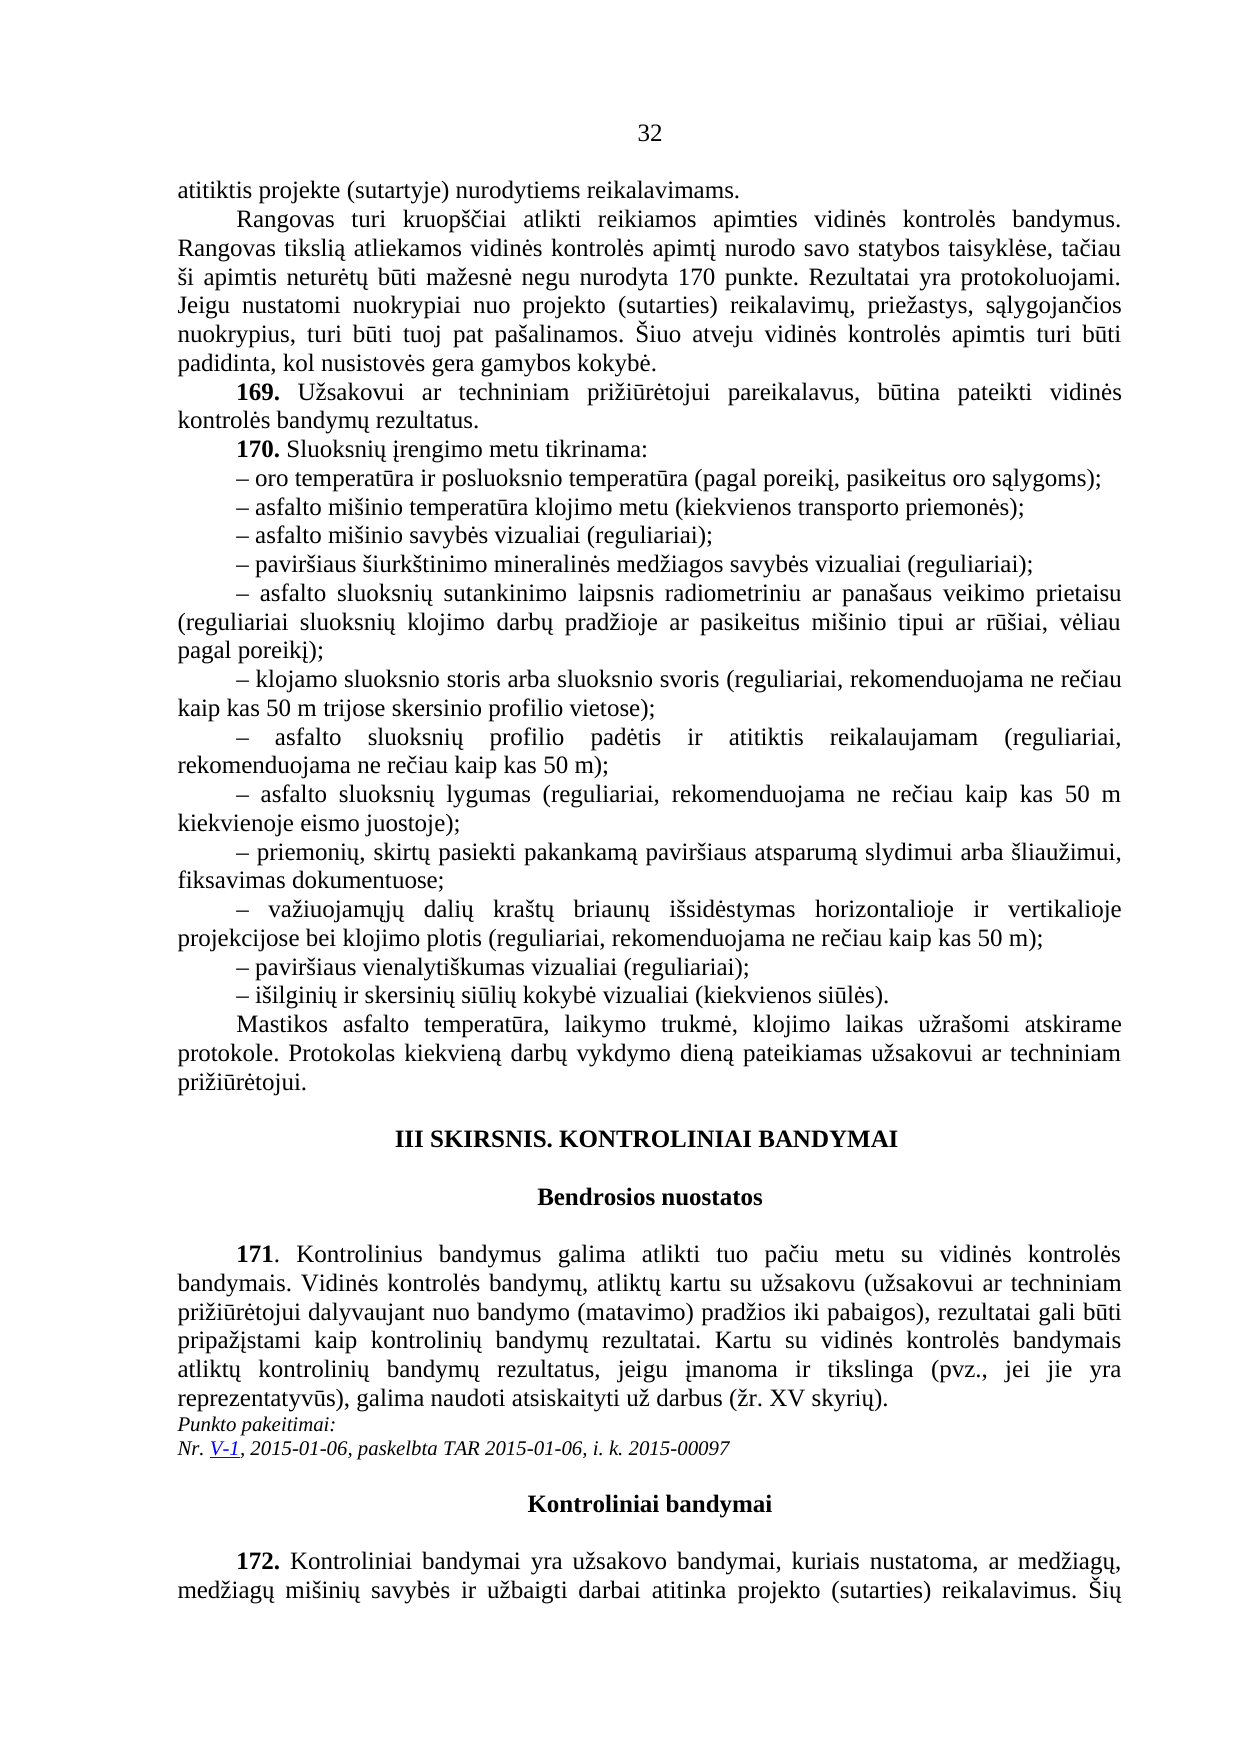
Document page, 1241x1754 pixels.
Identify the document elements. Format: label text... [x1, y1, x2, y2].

text III SKIRSNIS. KONTROLINIAI BANDYMAI [177, 1124, 1122, 1153]
text 171. Kontrolinius bandymus galima atlikti tuo pačiu metu su vidinės kontrolės bandymais. Vidinės kontrolės bandymų, atliktų kartu su užsakovu (užsakovui ar techniniam prižiūrėtojui dalyvaujant nuo bandymo (matavimo) pradžios iki pabaigos), rezultatai gali būti pripažįstami kaip kontrolinių bandymų rezultatai. Kartu su vidinės kontrolės bandymais atliktų kontrolinių bandymų rezultatus, jeigu įmanoma ir tikslinga (pvz., jei jie yra reprezentatyvūs), galima naudoti atsiskaityti už darbus (žr. XV skyrių). [177, 1239, 1122, 1412]
text – asfalto mišinio savybės vizualiai (reguliariai); [177, 521, 1122, 549]
text – asfalto sluoksnių profilio padėtis ir atitiktis reikalaujamam (reguliariai, rekomenduojama ne rečiau kaip kas 50 m); [177, 722, 1122, 779]
text – važiuojamųjų dalių kraštų briaunų išsidėstymas horizontalioje ir vertikalioje projekcijose bei klojimo plotis (reguliariai, rekomenduojama ne rečiau kaip kas 50 m); [177, 894, 1122, 952]
text – priemonių, skirtų pasiekti pakankamą paviršiaus atsparumą slydimui arba šliaužimui, fiksavimas dokumentuose; [177, 837, 1122, 894]
text – oro temperatūra ir posluoksnio temperatūra (pagal poreikį, pasikeitus oro sąlygoms); [177, 463, 1122, 492]
text – asfalto mišinio temperatūra klojimo metu (kiekvienos transporto priemonės); [177, 492, 1122, 521]
text 170. Sluoksnių įrengimo metu tikrinama: [177, 434, 1122, 463]
text Nr. V-1, 2015-01-06, paskelbta TAR 2015-01-06, i. k. 2015-00097 [177, 1436, 1122, 1460]
text – paviršiaus vienalytiškumas vizualiai (reguliariai); [177, 952, 1122, 981]
text Bendrosios nuostatos [177, 1182, 1122, 1211]
text atitiktis projekte (sutartyje) nurodytiems reikalavimams. [177, 176, 1122, 204]
text Mastikos asfalto temperatūra, laikymo trukmė, klojimo laikas užrašomi atskirame protokole. Protokolas kiekvieną darbų vykdymo dieną pateikiamas užsakovui ar techniniam prižiūrėtojui. [177, 1009, 1122, 1096]
text – asfalto sluoksnių sutankinimo laipsnis radiometriniu ar panašaus veikimo prietaisu (reguliariai sluoksnių klojimo darbų pradžioje ar pasikeitus mišinio tipui ar rūšiai, vėliau pagal poreikį); [177, 578, 1122, 664]
text – išilginių ir skersinių siūlių kokybė vizualiai (kiekvienos siūlės). [177, 981, 1122, 1009]
text Rangovas turi kruopščiai atlikti reikiamos apimties vidinės kontrolės bandymus. Rangovas tikslią atliekamos vidinės kontrolės apimtį nurodo savo statybos taisyklėse, tačiau ši apimtis neturėtų būti mažesnė negu nurodyta 170 punkte. Rezultatai yra protokoluojami. Jeigu nustatomi nuokrypiai nuo projekto (sutarties) reikalavimų, priežastys, sąlygojančios nuokrypius, turi būti tuoj pat pašalinamos. Šiuo atveju vidinės kontrolės apimtis turi būti padidinta, kol nusistovės gera gamybos kokybė. [177, 204, 1122, 377]
text – klojamo sluoksnio storis arba sluoksnio svoris (reguliariai, rekomenduojama ne rečiau kaip kas 50 m trijose skersinio profilio vietose); [177, 664, 1122, 722]
text 172. Kontroliniai bandymai yra užsakovo bandymai, kuriais nustatoma, ar medžiagų, medžiagų mišinių savybės ir užbaigti darbai atitinka projekto (sutarties) reikalavimus. Šių [177, 1546, 1122, 1604]
text – paviršiaus šiurkštinimo mineralinės medžiagos savybės vizualiai (reguliariai); [177, 549, 1122, 578]
text – asfalto sluoksnių lygumas (reguliariai, rekomenduojama ne rečiau kaip kas 50 m kiekvienoje eismo juostoje); [177, 779, 1122, 837]
text Punkto pakeitimai: [177, 1412, 1122, 1436]
text Kontroliniai bandymai [177, 1489, 1122, 1517]
text 169. Užsakovui ar techniniam prižiūrėtojui pareikalavus, būtina pateikti vidinės kontrolės bandymų rezultatus. [177, 377, 1122, 434]
